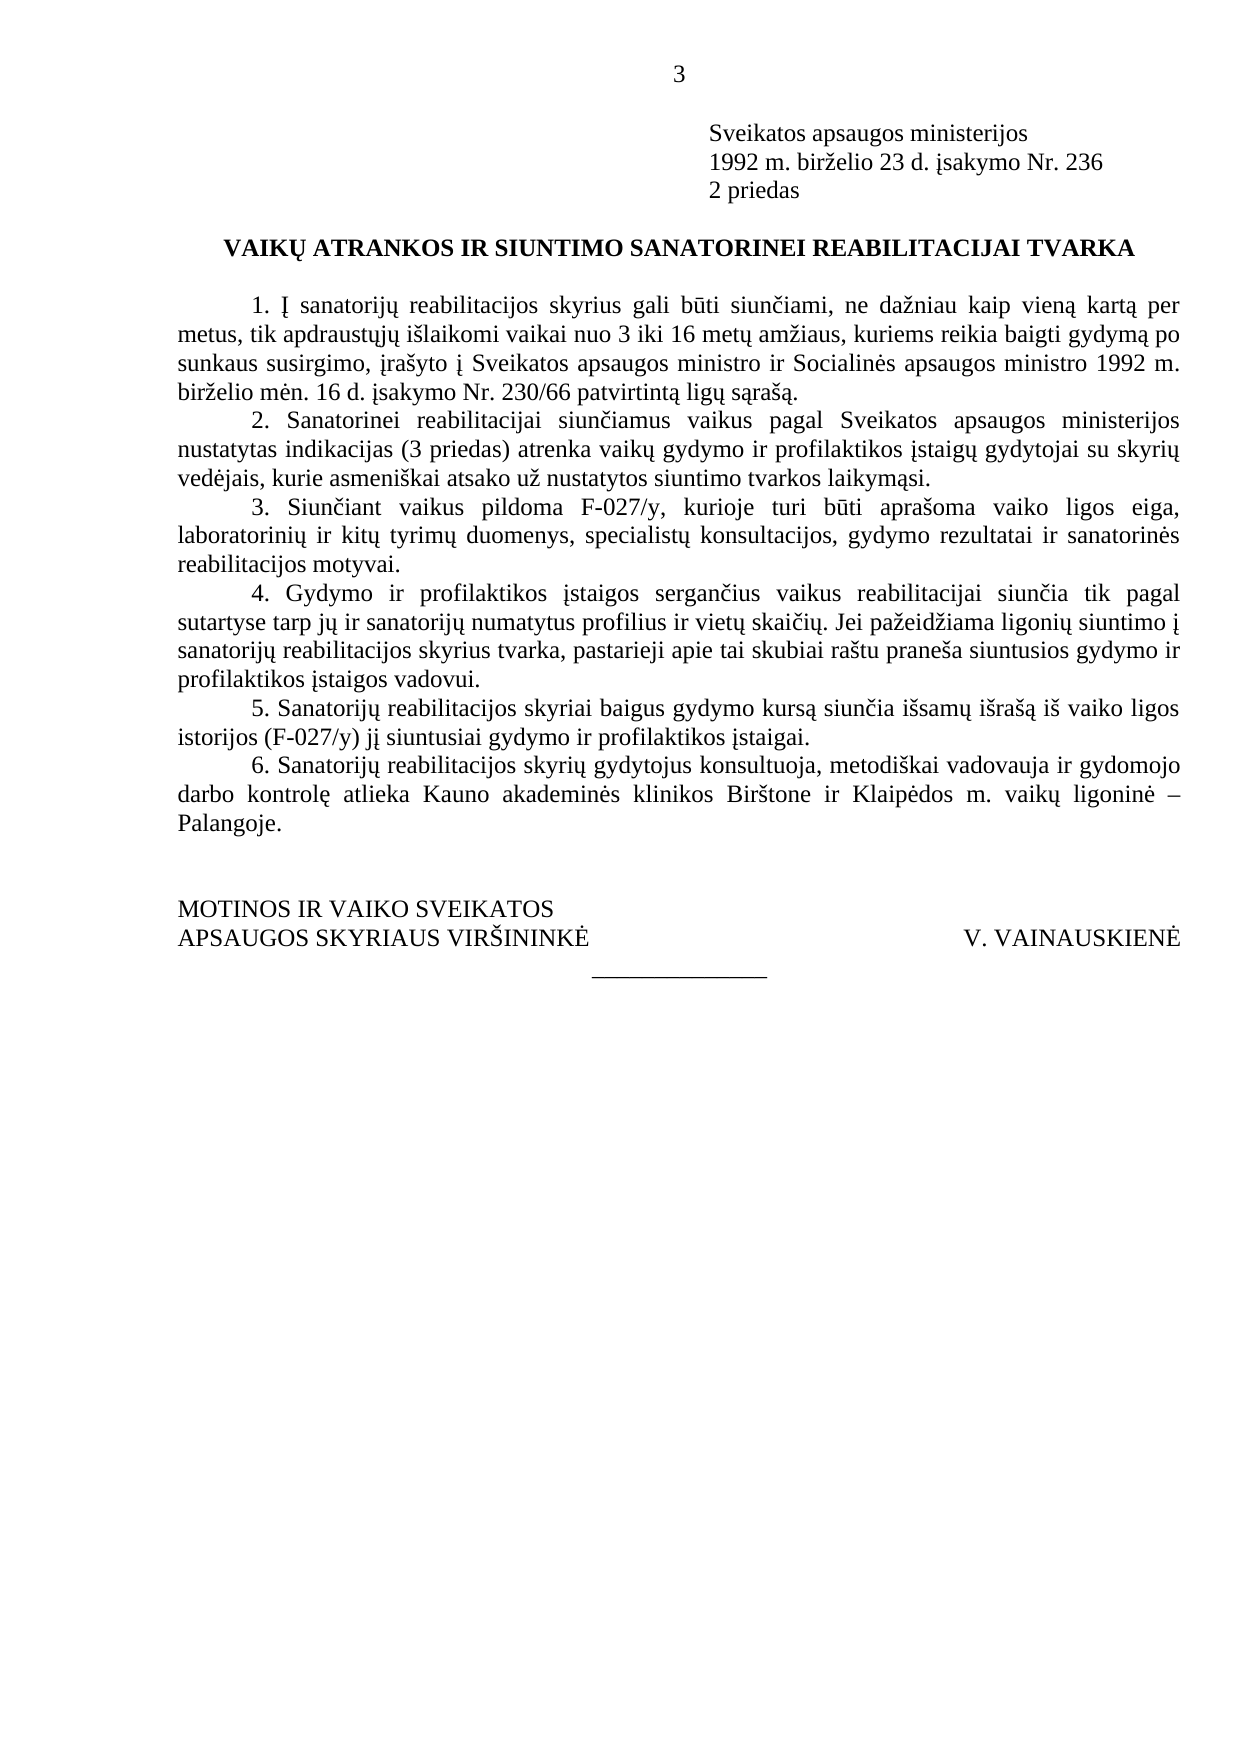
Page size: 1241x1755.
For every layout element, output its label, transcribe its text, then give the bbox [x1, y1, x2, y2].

text 5. Sanatorijų reabilitacijos skyriai baigus gydymo kursą siunčia išsamų išrašą iš vaiko ligos istorijos (F-027/y) jį siuntusiai gydymo ir profilaktikos įstaigai. [177, 693, 1181, 751]
text APSAUGOS SKYRIAUS VIRŠININKĖ V. VAINAUSKIENĖ [177, 923, 1181, 952]
text 4. Gydymo ir profilaktikos įstaigos sergančius vaikus reabilitacijai siunčia tik pagal sutartyse tarp jų ir sanatorijų numatytus profilius ir vietų skaičių. Jei pažeidžiama ligonių siuntimo į sanatorijų reabilitacijos skyrius tvarka, pastarieji apie tai skubiai raštu praneša siuntusios gydymo ir profilaktikos įstaigos vadovui. [177, 578, 1181, 693]
text VAIKŲ ATRANKOS IR SIUNTIMO SANATORINEI REABILITACIJAI TVARKA [177, 233, 1181, 262]
text ______________ [177, 952, 1181, 981]
text 2. Sanatorinei reabilitacijai siunčiamus vaikus pagal Sveikatos apsaugos ministerijos nustatytas indikacijas (3 priedas) atrenka vaikų gydymo ir profilaktikos įstaigų gydytojai su skyrių vedėjais, kurie asmeniškai atsako už nustatytos siuntimo tvarkos laikymąsi. [177, 406, 1181, 492]
text Sveikatos apsaugos ministerijos [177, 118, 1181, 147]
text 3. Siunčiant vaikus pildoma F-027/y, kurioje turi būti aprašoma vaiko ligos eiga, laboratorinių ir kitų tyrimų duomenys, specialistų konsultacijos, gydymo rezultatai ir sanatorinės reabilitacijos motyvai. [177, 492, 1181, 578]
text 2 priedas [177, 176, 1181, 204]
text 6. Sanatorijų reabilitacijos skyrių gydytojus konsultuoja, metodiškai vadovauja ir gydomojo darbo kontrolę atlieka Kauno akademinės klinikos Birštone ir Klaipėdos m. vaikų ligoninė – Palangoje. [177, 751, 1181, 837]
text MOTINOS IR VAIKO SVEIKATOS [177, 894, 1181, 923]
text 1. Į sanatorijų reabilitacijos skyrius gali būti siunčiami, ne dažniau kaip vieną kartą per metus, tik apdraustųjų išlaikomi vaikai nuo 3 iki 16 metų amžiaus, kuriems reikia baigti gydymą po sunkaus susirgimo, įrašyto į Sveikatos apsaugos ministro ir Socialinės apsaugos ministro 1992 m. birželio mėn. 16 d. įsakymo Nr. 230/66 patvirtintą ligų sąrašą. [177, 291, 1181, 406]
text 1992 m. birželio 23 d. įsakymo Nr. 236 [177, 147, 1181, 176]
